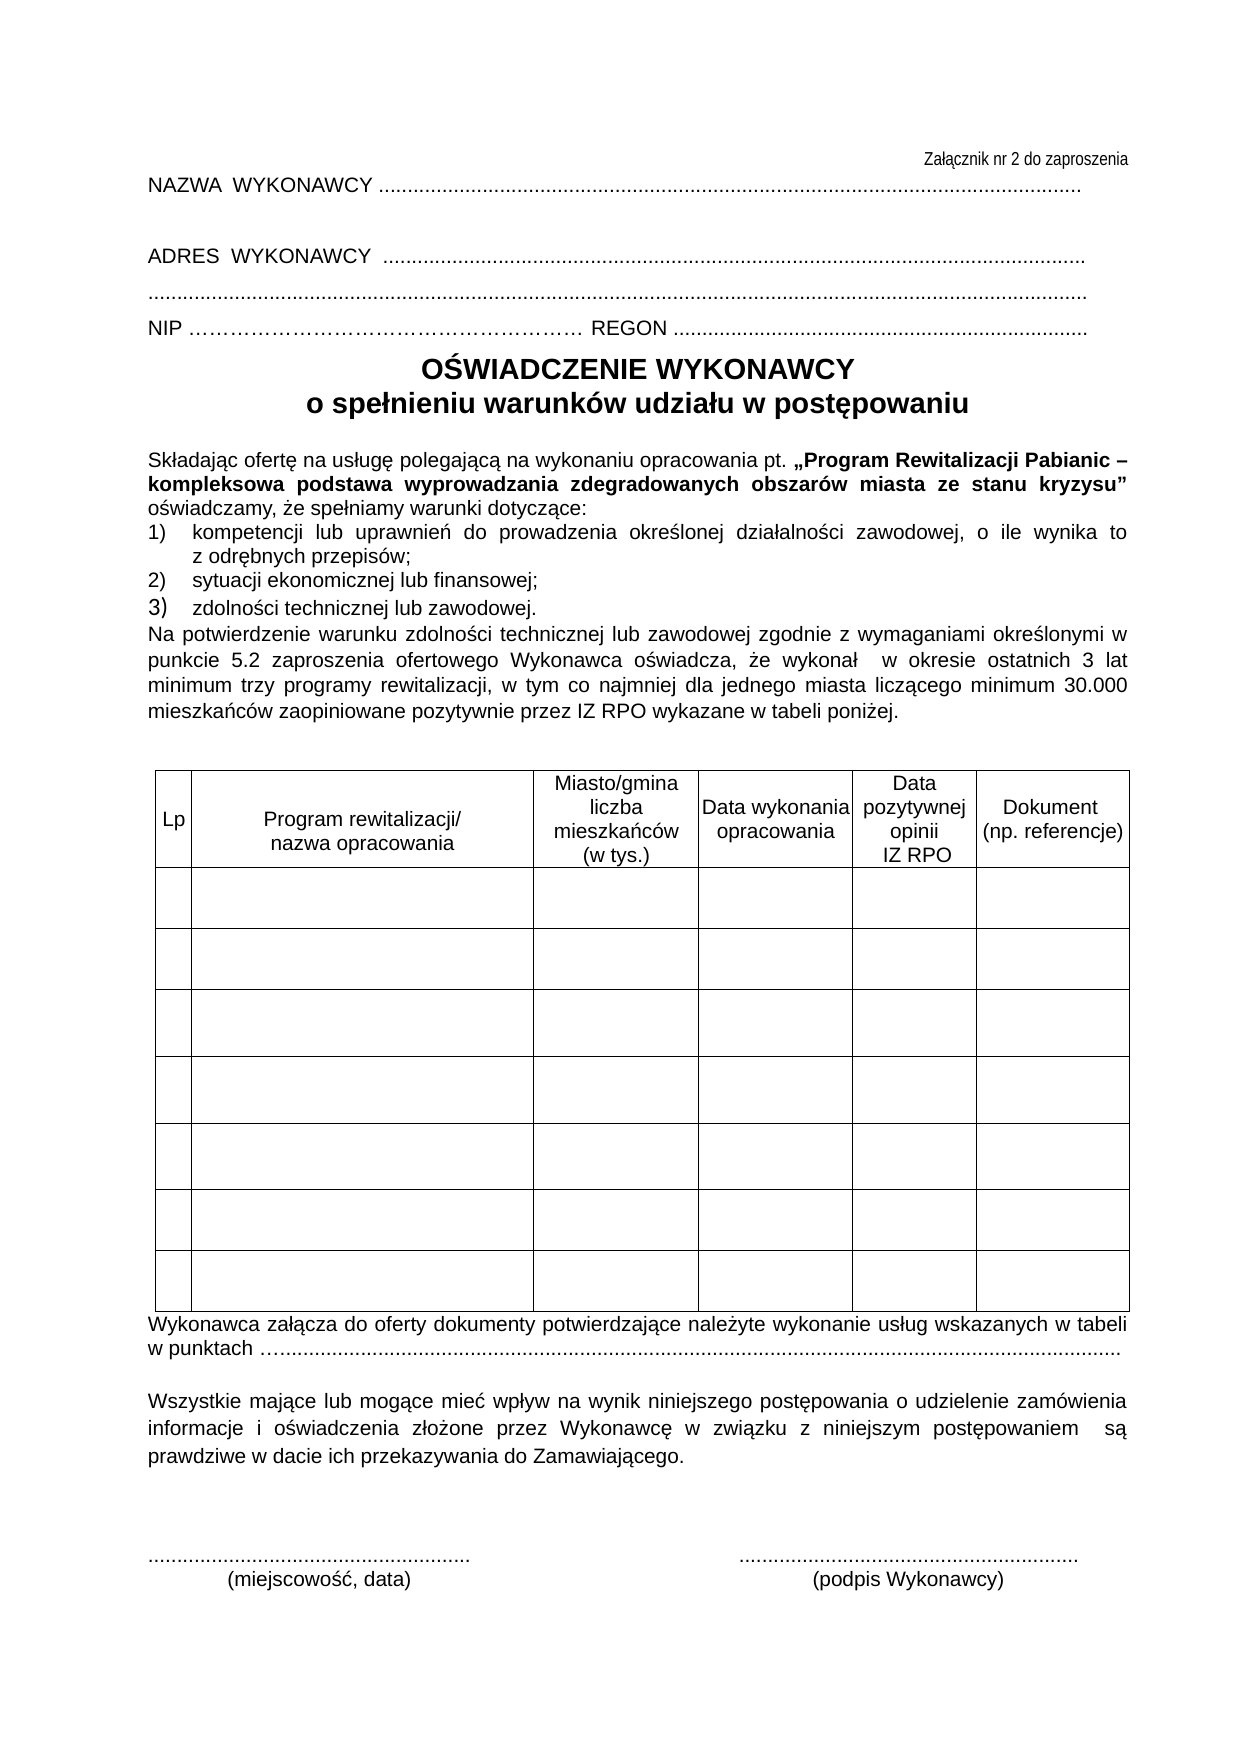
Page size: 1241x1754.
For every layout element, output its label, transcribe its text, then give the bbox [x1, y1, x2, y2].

table_cell [156, 868, 191, 928]
table_cell [534, 1057, 698, 1122]
table_cell [534, 1251, 698, 1311]
table_cell [853, 1190, 976, 1250]
table_cell [699, 1124, 852, 1189]
table_cell [156, 1251, 191, 1311]
table_cell [156, 990, 191, 1056]
table_cell [699, 1057, 852, 1122]
table_cell [534, 1190, 698, 1250]
table_cell [534, 929, 698, 989]
table_cell [192, 929, 533, 989]
table_cell [699, 929, 852, 989]
text (miejscowość, data) (podpis Wykonawcy) [148, 1567, 1128, 1591]
table_cell [853, 1057, 976, 1122]
table_cell [192, 1057, 533, 1122]
table_cell [853, 1124, 976, 1189]
text NAZWA WYKONAWCY .......................................................................................................................... [148, 172, 1128, 196]
text OŚWIADCZENIE WYKONAWCY [148, 352, 1128, 386]
table_cell [977, 1251, 1129, 1311]
table_cell [699, 1190, 852, 1250]
table_cell [977, 929, 1129, 989]
table_header Miasto/gmina liczba mieszkańców (w tys.) [534, 771, 698, 867]
table_cell [192, 990, 533, 1056]
table_cell [156, 1190, 191, 1250]
table_cell [853, 929, 976, 989]
list zdolności technicznej lub zawodowej. [148, 592, 1128, 622]
table_cell [853, 868, 976, 928]
text ........................................................ ........................................................... [148, 1543, 1128, 1567]
table_cell [534, 1124, 698, 1189]
table_cell [977, 868, 1129, 928]
table_cell [977, 1190, 1129, 1250]
table_header Dokument (np. referencje) [977, 771, 1129, 867]
table_header Data wykonania opracowania [699, 771, 852, 867]
table_cell [977, 1057, 1129, 1122]
table_cell [699, 990, 852, 1056]
text ADRES WYKONAWCY .......................................................................................................................... [148, 244, 1128, 268]
table_cell [192, 1251, 533, 1311]
table_cell [699, 868, 852, 928]
table_cell [192, 1190, 533, 1250]
table_cell [192, 868, 533, 928]
table_cell [192, 1124, 533, 1189]
table_cell [534, 990, 698, 1056]
text ................................................................................................................................................................... [148, 280, 1128, 304]
table_cell [699, 1251, 852, 1311]
table_header Data pozytywnej opinii IZ RPO [853, 771, 976, 867]
table_header Lp [156, 771, 191, 867]
table_cell [977, 990, 1129, 1056]
table_cell [534, 868, 698, 928]
text Załącznik nr 2 do zaproszenia [148, 148, 1128, 169]
text Składając ofertę na usługę polegającą na wykonaniu opracowania pt. „Program Rewitalizacji Pabianic – kompleksowa podstawa wyprowadzania zdegradowanych obszarów miasta ze stanu kryzysu” oświadczamy, że spełniamy warunki dotyczące: [148, 448, 1128, 520]
table_cell [853, 1251, 976, 1311]
table_cell [156, 1124, 191, 1189]
table_cell [156, 1057, 191, 1122]
text Wykonawca załącza do oferty dokumenty potwierdzające należyte wykonanie usług wskazanych w tabeli w punktach ….................................................................................................................................................. [148, 1312, 1128, 1360]
text Na potwierdzenie warunku zdolności technicznej lub zawodowej zgodnie z wymaganiami określonymi w punkcie 5.2 zaproszenia ofertowego Wykonawca oświadcza, że wykonał w okresie ostatnich 3 lat minimum trzy programy rewitalizacji, w tym co najmniej dla jednego miasta liczącego minimum 30.000 mieszkańców zaopiniowane pozytywnie przez IZ RPO wykazane w tabeli poniżej. [148, 622, 1128, 723]
table_cell [156, 929, 191, 989]
table_header Program rewitalizacji/ nazwa opracowania [192, 771, 533, 867]
text NIP ………………………………………………… REGON ........................................................................ [148, 316, 1128, 340]
table_cell [977, 1124, 1129, 1189]
list sytuacji ekonomicznej lub finansowej; [148, 568, 1128, 592]
text o spełnieniu warunków udziału w postępowaniu [148, 386, 1128, 419]
list kompetencji lub uprawnień do prowadzenia określonej działalności zawodowej, o ile wynika to z odrębnych przepisów; [148, 520, 1128, 568]
table_cell [853, 990, 976, 1056]
text Wszystkie mające lub mogące mieć wpływ na wynik niniejszego postępowania o udzielenie zamówienia informacje i oświadczenia złożone przez Wykonawcę w związku z niniejszym postępowaniem są prawdziwe w dacie ich przekazywania do Zamawiającego. [148, 1389, 1128, 1468]
